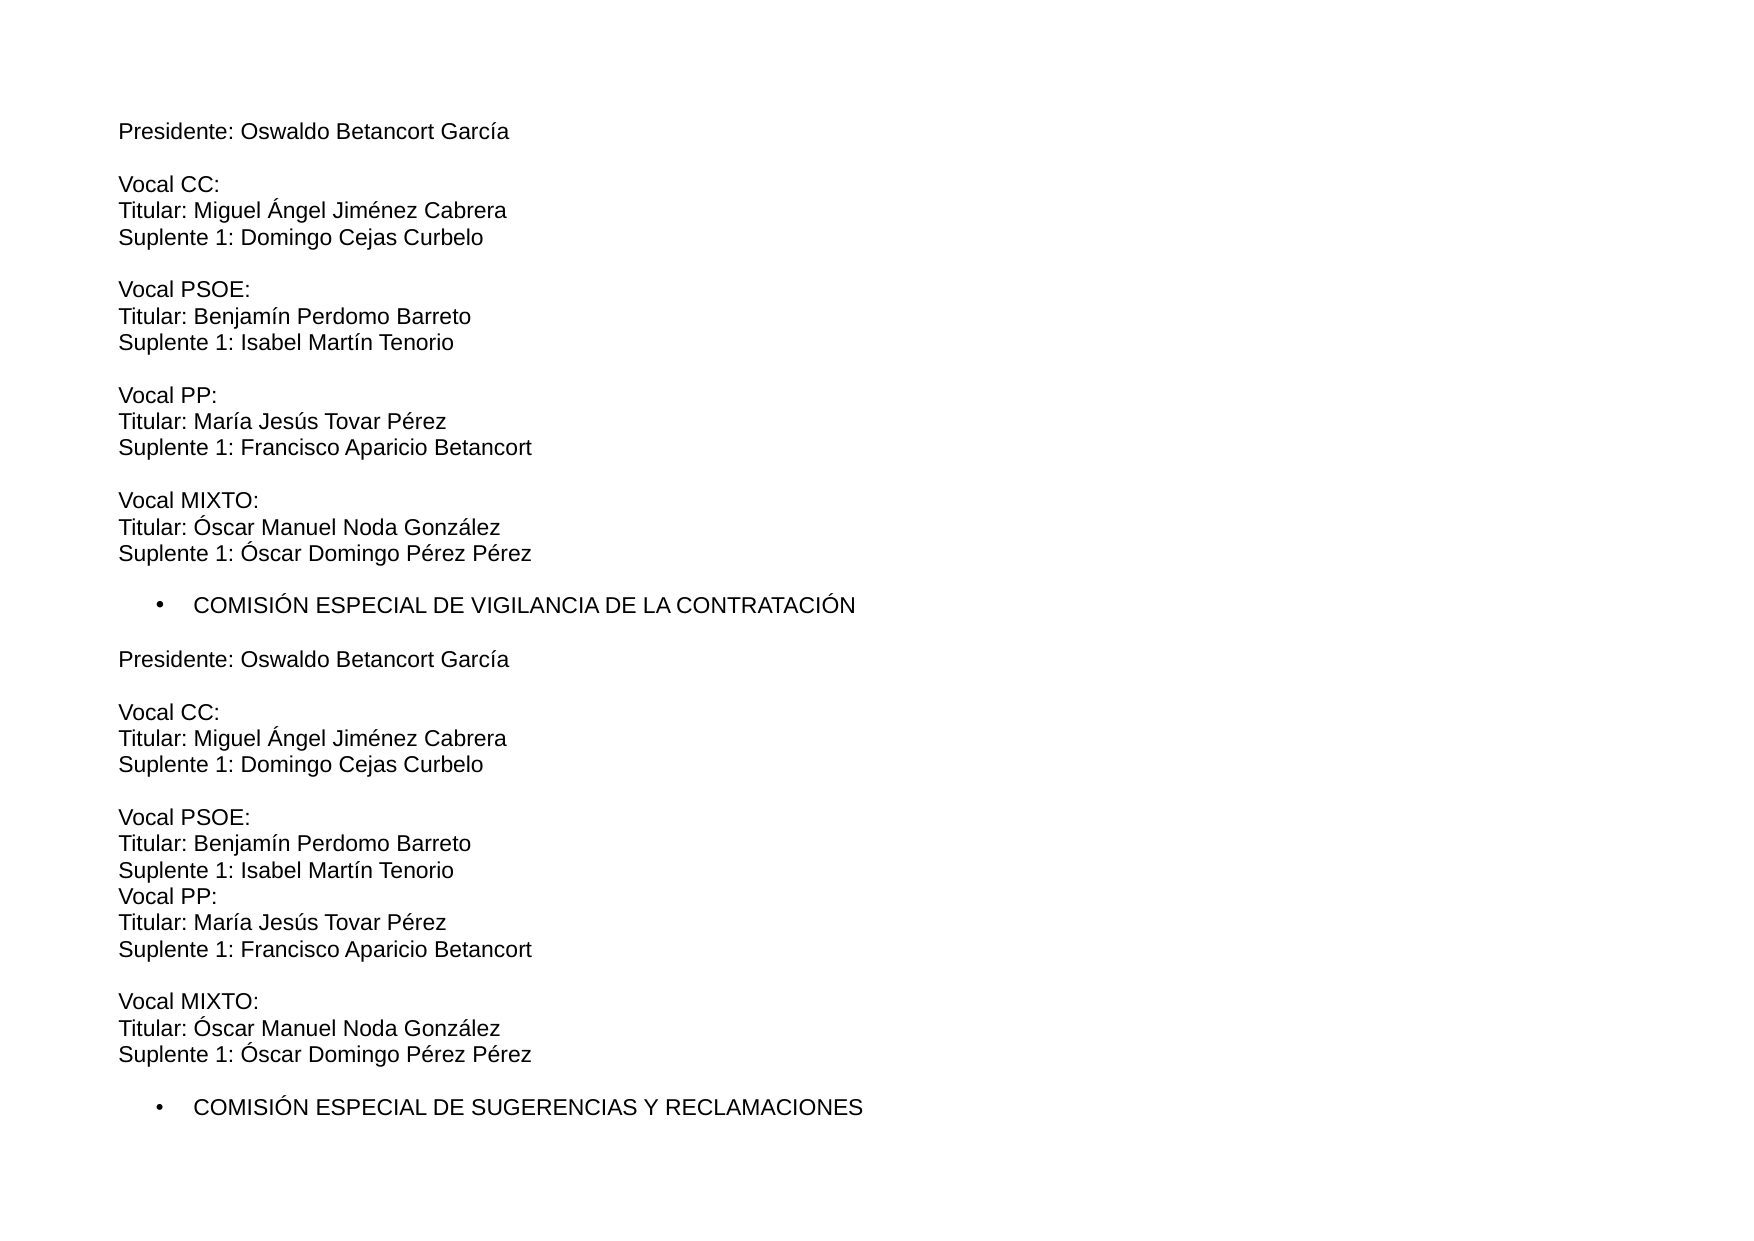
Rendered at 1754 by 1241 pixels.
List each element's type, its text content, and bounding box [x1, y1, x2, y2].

text Suplente 1: Domingo Cejas Curbelo [118, 223, 1636, 250]
text Vocal PSOE: [118, 804, 1636, 830]
text Vocal CC: [118, 698, 1636, 725]
text Suplente 1: Domingo Cejas Curbelo [118, 751, 1636, 777]
text Vocal PP: [118, 883, 1636, 909]
text Presidente: Oswaldo Betancort García [118, 646, 1636, 672]
text Suplente 1: Isabel Martín Tenorio [118, 329, 1636, 355]
text Suplente 1: Isabel Martín Tenorio [118, 857, 1636, 883]
text Titular: Benjamín Perdomo Barreto [118, 303, 1636, 329]
text Titular: Miguel Ángel Jiménez Cabrera [118, 725, 1636, 751]
text Presidente: Oswaldo Betancort García [118, 118, 1636, 144]
text Vocal CC: [118, 171, 1636, 197]
text Titular: Óscar Manuel Noda González [118, 1015, 1636, 1041]
text Vocal MIXTO: [118, 988, 1636, 1015]
text Titular: Benjamín Perdomo Barreto [118, 830, 1636, 857]
text Vocal PSOE: [118, 276, 1636, 303]
text Titular: María Jesús Tovar Pérez [118, 909, 1636, 936]
text Titular: Miguel Ángel Jiménez Cabrera [118, 197, 1636, 223]
text Titular: Óscar Manuel Noda González [118, 513, 1636, 540]
text Suplente 1: Óscar Domingo Pérez Pérez [118, 1041, 1636, 1067]
text Suplente 1: Francisco Aparicio Betancort [118, 936, 1636, 962]
text Suplente 1: Óscar Domingo Pérez Pérez [118, 540, 1636, 566]
text Vocal PP: [118, 382, 1636, 408]
text Titular: María Jesús Tovar Pérez [118, 408, 1636, 434]
list COMISIÓN ESPECIAL DE VIGILANCIA DE LA CONTRATACIÓN [156, 592, 1636, 619]
list COMISIÓN ESPECIAL DE SUGERENCIAS Y RECLAMACIONES [156, 1094, 1636, 1120]
text Suplente 1: Francisco Aparicio Betancort [118, 434, 1636, 461]
text Vocal MIXTO: [118, 487, 1636, 513]
